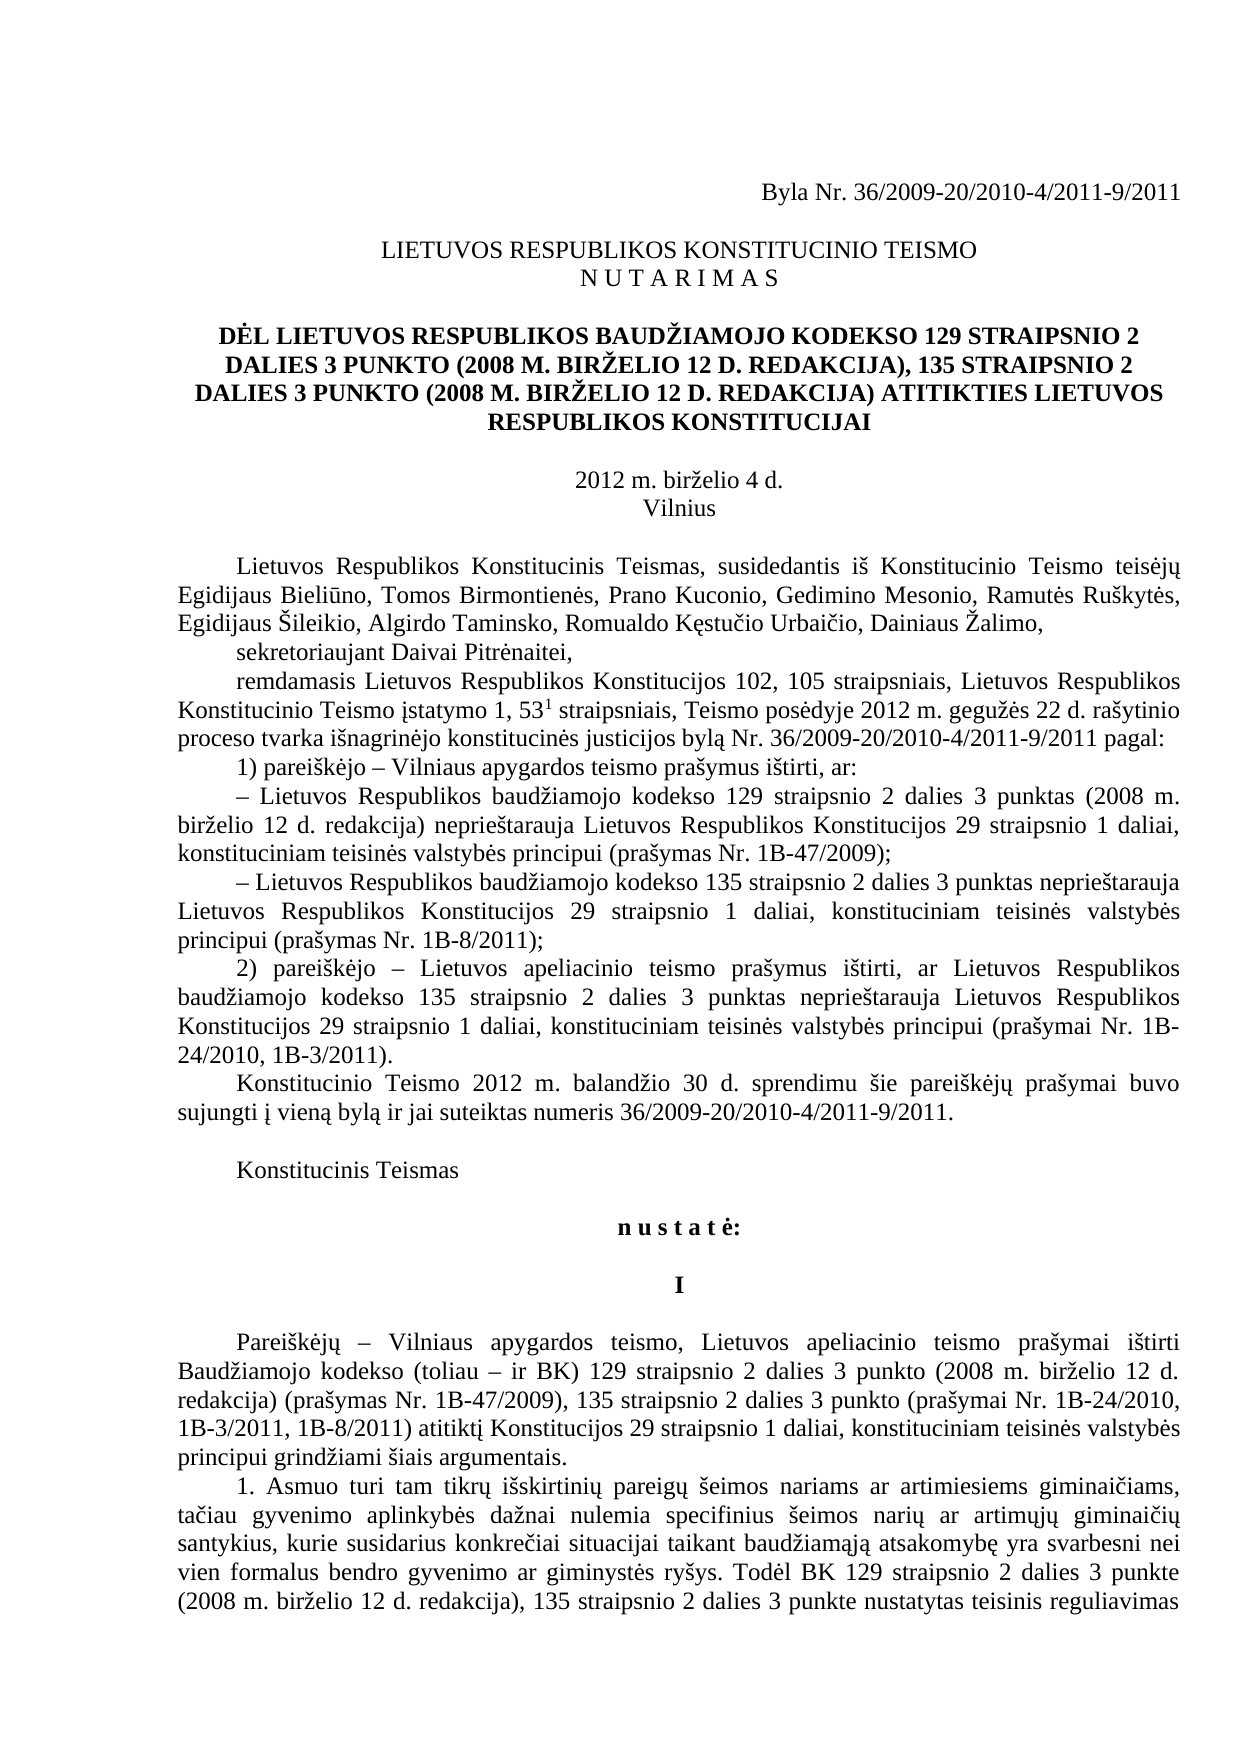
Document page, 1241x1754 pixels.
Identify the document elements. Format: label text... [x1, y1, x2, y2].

text n u s t a t ė: [177, 1212, 1181, 1241]
text 1. Asmuo turi tam tikrų išskirtinių pareigų šeimos nariams ar artimiesiems giminaičiams, tačiau gyvenimo aplinkybės dažnai nulemia specifinius šeimos narių ar artimųjų giminaičių santykius, kurie susidarius konkrečiai situacijai taikant baudžiamąją atsakomybę yra svarbesni nei vien formalus bendro gyvenimo ar giminystės ryšys. Todėl BK 129 straipsnio 2 dalies 3 punkte (2008 m. birželio 12 d. redakcija), 135 straipsnio 2 dalies 3 punkte nustatytas teisinis reguliavimas [177, 1471, 1181, 1615]
text N U T A R I M A S [177, 263, 1181, 292]
text Dėl lietuvos respublikos baudžiamojo kodekso 129 straipsnio 2 dalies 3 punkto (2008 m. birželio 12 d. redakcija), 135 straipsnio 2 dalies 3 punkto (2008 m. birželio 12 d. redakcija) atitikties LIETUVOS RESPUBLIKOS KONSTITUCIJAI [177, 321, 1181, 436]
text I [177, 1270, 1181, 1298]
text remdamasis Lietuvos Respublikos Konstitucijos 102, 105 straipsniais, Lietuvos Respublikos Konstitucinio Teismo įstatymo 1, 531 straipsniais, Teismo posėdyje 2012 m. gegužės 22 d. rašytinio proceso tvarka išnagrinėjo konstitucinės justicijos bylą Nr. 36/2009-20/2010-4/2011-9/2011 pagal: [177, 666, 1181, 752]
text 1) pareiškėjo – Vilniaus apygardos teismo prašymus ištirti, ar: [177, 752, 1181, 781]
text Vilnius [177, 493, 1181, 522]
text 2) pareiškėjo – Lietuvos apeliacinio teismo prašymus ištirti, ar Lietuvos Respublikos baudžiamojo kodekso 135 straipsnio 2 dalies 3 punktas neprieštarauja Lietuvos Respublikos Konstitucijos 29 straipsnio 1 daliai, konstituciniam teisinės valstybės principui (prašymai Nr. 1B-24/2010, 1B-3/2011). [177, 953, 1181, 1068]
text 2012 m. birželio 4 d. [177, 465, 1181, 493]
text sekretoriaujant Daivai Pitrėnaitei, [177, 637, 1181, 666]
text LIETUVOS RESPUBLIKOS KONSTITUCINIO TEISMO [177, 235, 1181, 263]
text Lietuvos Respublikos Konstitucinis Teismas, susidedantis iš Konstitucinio Teismo teisėjų Egidijaus Bieliūno, Tomos Birmontienės, Prano Kuconio, Gedimino Mesonio, Ramutės Ruškytės, Egidijaus Šileikio, Algirdo Taminsko, Romualdo Kęstučio Urbaičio, Dainiaus Žalimo, [177, 551, 1181, 637]
text Konstitucinio Teismo 2012 m. balandžio 30 d. sprendimu šie pareiškėjų prašymai buvo sujungti į vieną bylą ir jai suteiktas numeris 36/2009-20/2010-4/2011-9/2011. [177, 1068, 1181, 1126]
text – Lietuvos Respublikos baudžiamojo kodekso 129 straipsnio 2 dalies 3 punktas (2008 m. birželio 12 d. redakcija) neprieštarauja Lietuvos Respublikos Konstitucijos 29 straipsnio 1 daliai, konstituciniam teisinės valstybės principui (prašymas Nr. 1B-47/2009); [177, 781, 1181, 867]
text Byla Nr. 36/2009-20/2010-4/2011-9/2011 [177, 177, 1181, 206]
text Konstitucinis Teismas [177, 1155, 1181, 1183]
text – Lietuvos Respublikos baudžiamojo kodekso 135 straipsnio 2 dalies 3 punktas neprieštarauja Lietuvos Respublikos Konstitucijos 29 straipsnio 1 daliai, konstituciniam teisinės valstybės principui (prašymas Nr. 1B-8/2011); [177, 867, 1181, 953]
text Pareiškėjų – Vilniaus apygardos teismo, Lietuvos apeliacinio teismo prašymai ištirti Baudžiamojo kodekso (toliau – ir BK) 129 straipsnio 2 dalies 3 punkto (2008 m. birželio 12 d. redakcija) (prašymas Nr. 1B-47/2009), 135 straipsnio 2 dalies 3 punkto (prašymai Nr. 1B-24/2010, 1B-3/2011, 1B-8/2011) atitiktį Konstitucijos 29 straipsnio 1 daliai, konstituciniam teisinės valstybės principui grindžiami šiais argumentais. [177, 1327, 1181, 1471]
